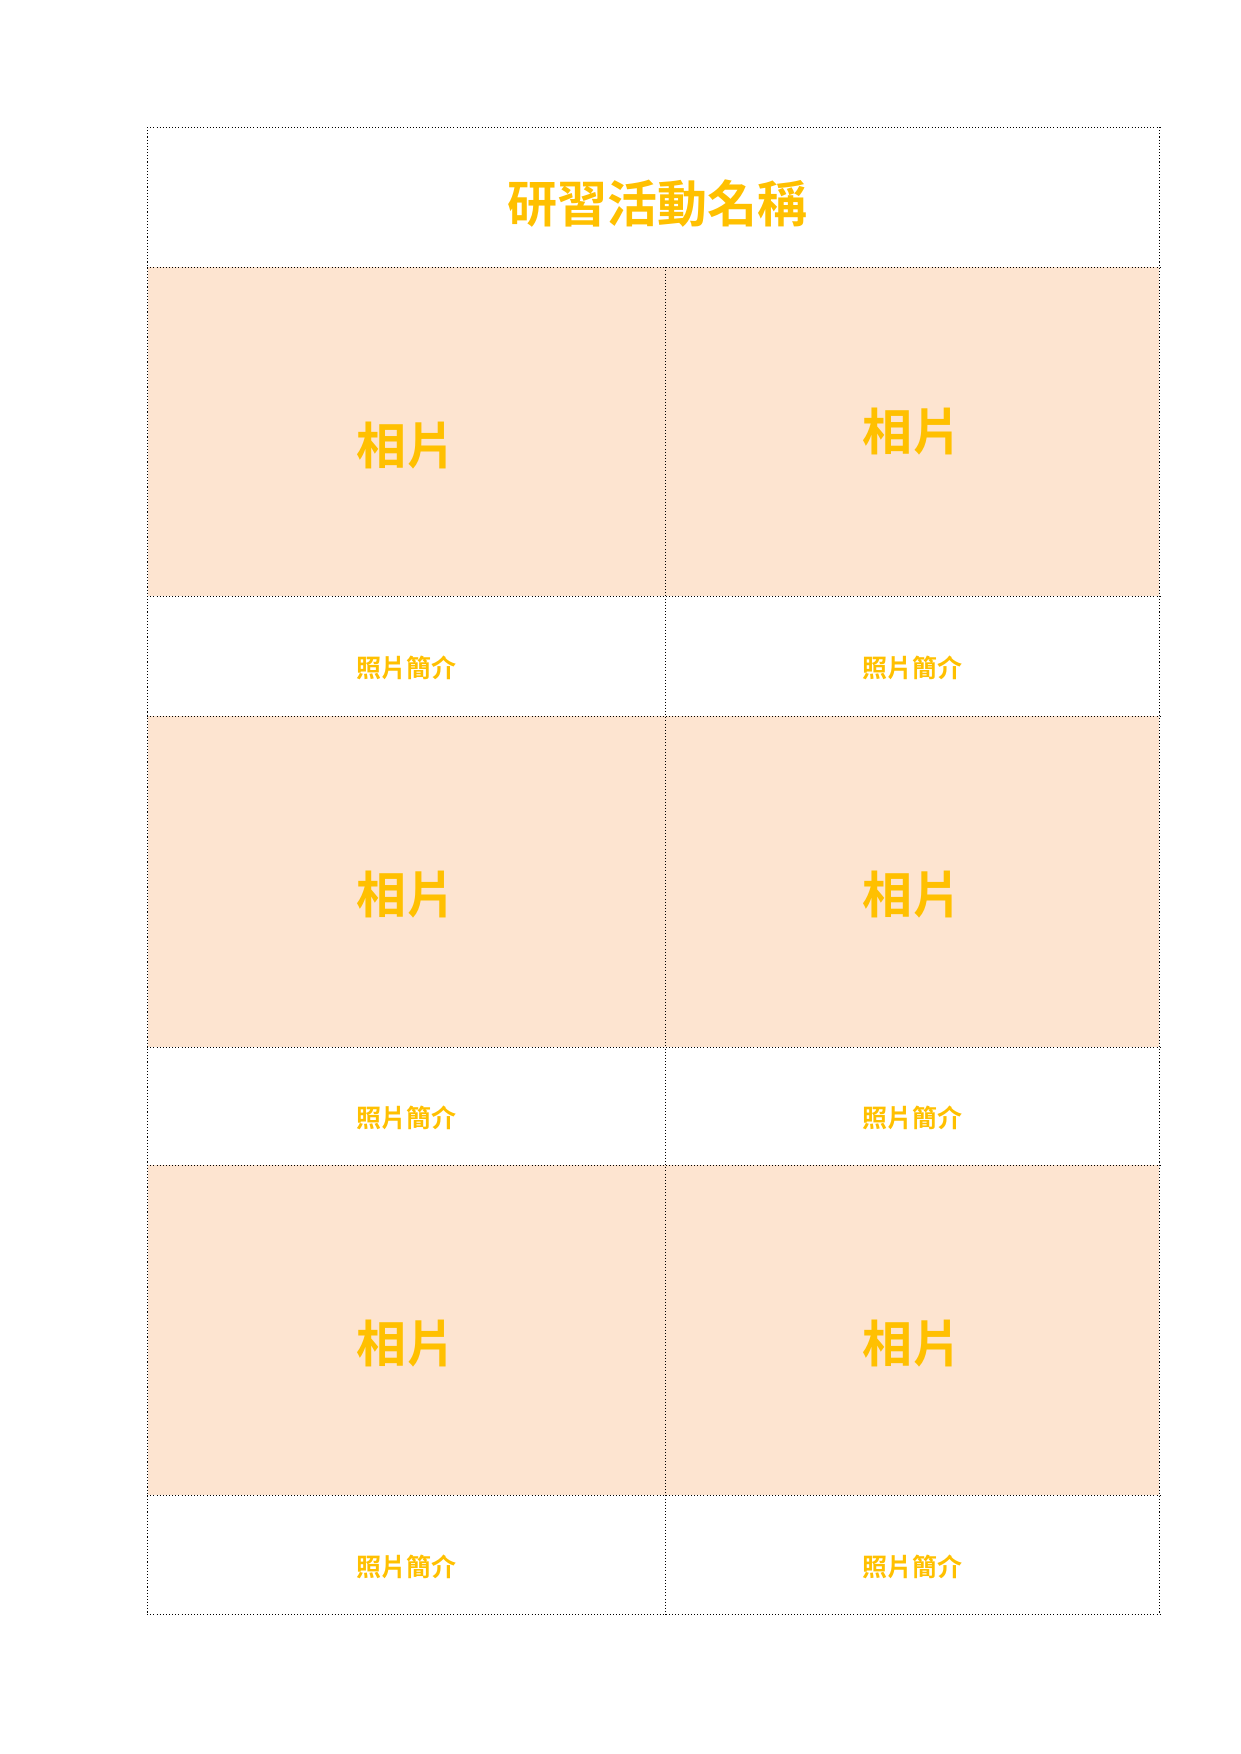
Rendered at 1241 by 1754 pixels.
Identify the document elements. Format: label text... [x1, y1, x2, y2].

table_cell 相片 [148, 267, 666, 596]
table_cell 相片 [666, 1165, 1159, 1495]
table_cell 相片 [666, 267, 1159, 596]
table_cell 相片 [148, 1165, 666, 1495]
table_cell 照片簡介 [666, 1047, 1159, 1165]
table_cell 相片 [666, 716, 1159, 1047]
table_cell 相片 [148, 716, 666, 1047]
table_cell 照片簡介 [666, 1495, 1159, 1613]
table_header 研習活動名稱 [148, 127, 1159, 267]
table_cell 照片簡介 [148, 1047, 666, 1165]
table_cell 照片簡介 [148, 596, 666, 716]
table_cell 照片簡介 [148, 1495, 666, 1613]
table_cell 照片簡介 [666, 596, 1159, 716]
